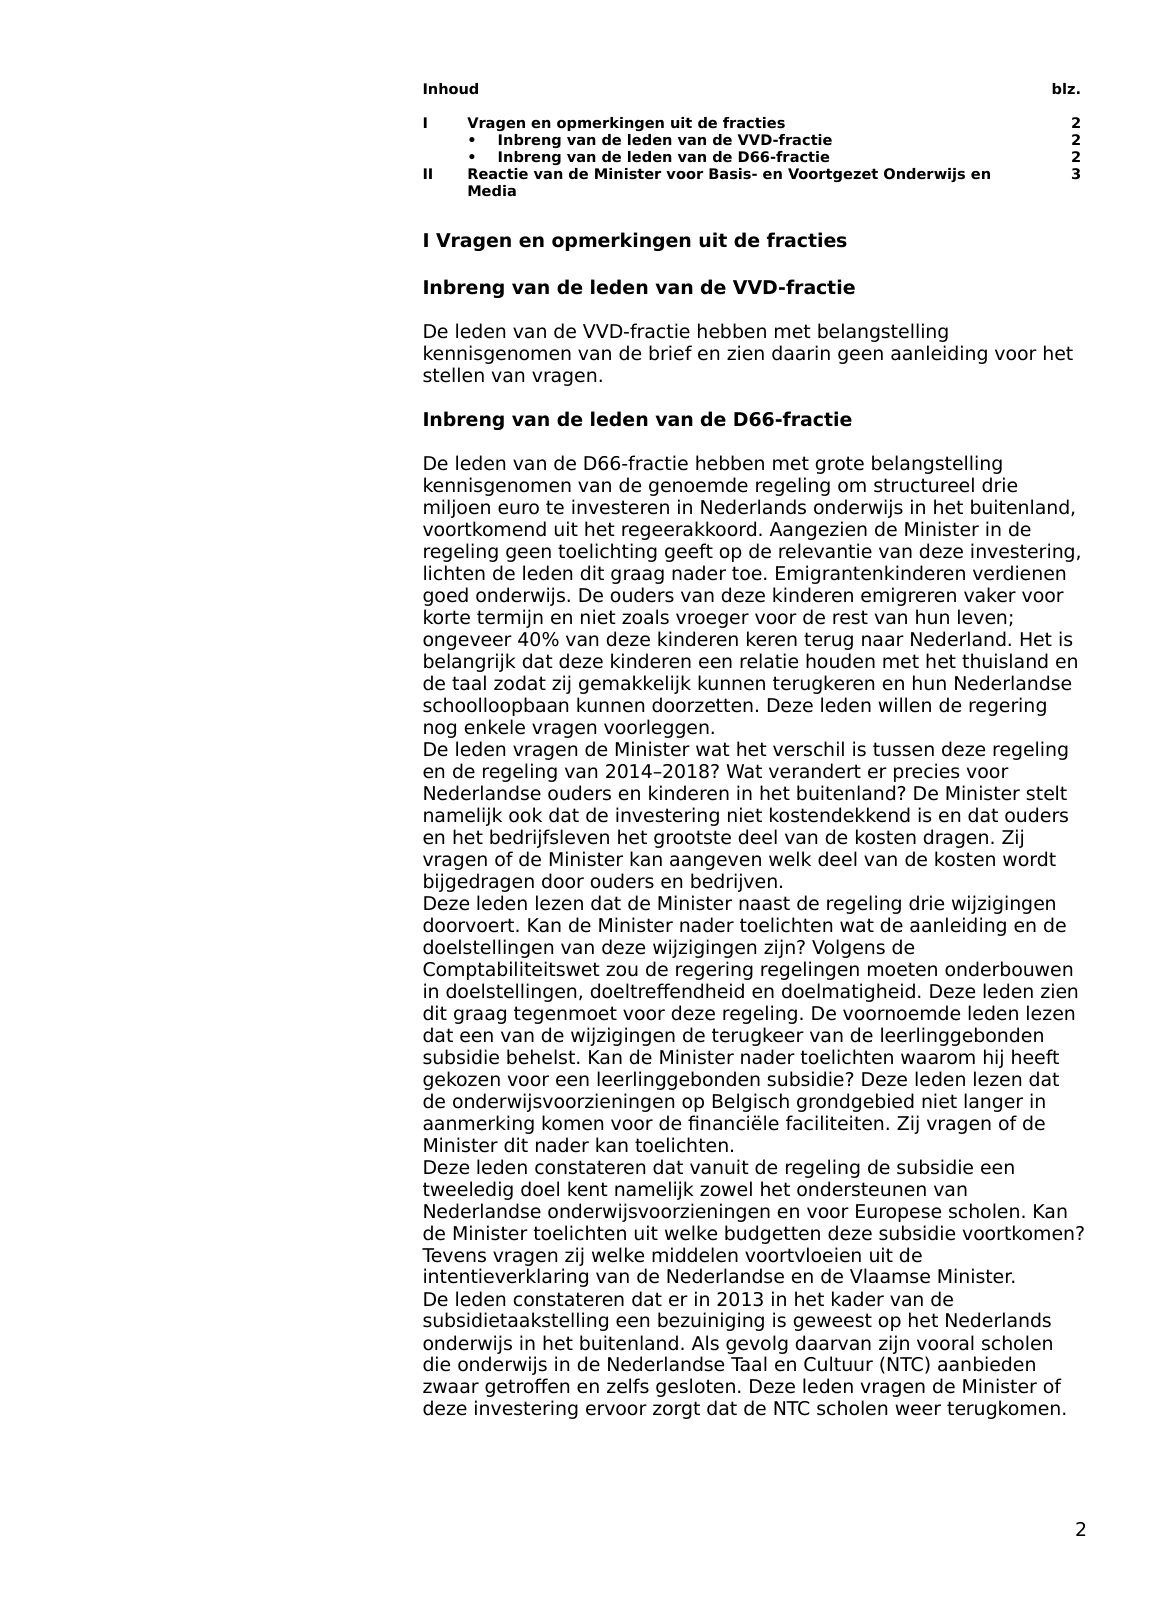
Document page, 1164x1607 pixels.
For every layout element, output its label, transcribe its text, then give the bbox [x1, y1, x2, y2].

text Deze leden lezen dat de Minister naast de regeling drie wijzigingen doorvoert. Kan de Minister nader toelichten wat de aanleiding en de doelstellingen van deze wijzigingen zijn? Volgens de Comptabiliteitswet zou de regering regelingen moeten onderbouwen in doelstellingen, doeltreffendheid en doelmatigheid. Deze leden zien dit graag tegenmoet voor deze regeling. De voornoemde leden lezen dat een van de wijzigingen de terugkeer van de leerlinggebonden subsidie behelst. Kan de Minister nader toelichten waarom hij heeft gekozen voor een leerlinggebonden subsidie? Deze leden lezen dat de onderwijsvoorzieningen op Belgisch grondgebied niet langer in aanmerking komen voor de financiële faciliteiten. Zij vragen of de Minister dit nader kan toelichten. [422, 893, 1087, 1157]
table_cell Vragen en opmerkingen uit de fracties [461, 115, 1013, 132]
table_cell 2 [1013, 149, 1087, 166]
table_cell [422, 149, 461, 166]
table_cell [422, 132, 461, 149]
table_cell [422, 98, 1087, 115]
text De leden constateren dat er in 2013 in het kader van de subsidietaakstelling een bezuiniging is geweest op het Nederlands onderwijs in het buitenland. Als gevolg daarvan zijn vooral scholen die onderwijs in de Nederlandse Taal en Cultuur (NTC) aanbieden zwaar getroffen en zelfs gesloten. Deze leden vragen de Minister of deze investering ervoor zorgt dat de NTC scholen weer terugkomen. [422, 1288, 1087, 1420]
table_cell Inbreng van de leden van de VVD-fractie [491, 132, 1013, 149]
text De leden van de D66-fractie hebben met grote belangstelling kennisgenomen van de genoemde regeling om structureel drie miljoen euro te investeren in Nederlands onderwijs in het buitenland, voortkomend uit het regeerakkoord. Aangezien de Minister in de regeling geen toelichting geeft op de relevantie van deze investering, lichten de leden dit graag nader toe. Emigrantenkinderen verdienen goed onderwijs. De ouders van deze kinderen emigreren vaker voor korte termijn en niet zoals vroeger voor de rest van hun leven; ongeveer 40% van deze kinderen keren terug naar Nederland. Het is belangrijk dat deze kinderen een relatie houden met het thuisland en de taal zodat zij gemakkelijk kunnen terugkeren en hun Nederlandse schoolloopbaan kunnen doorzetten. Deze leden willen de regering nog enkele vragen voorleggen. [422, 453, 1087, 739]
subtitle Inbreng van de leden van de VVD-fractie [422, 277, 1087, 299]
table_cell • [461, 132, 491, 149]
table_cell Inbreng van de leden van de D66-fractie [491, 149, 1013, 166]
text Deze leden constateren dat vanuit de regeling de subsidie een tweeledig doel kent namelijk zowel het ondersteunen van Nederlandse onderwijsvoorzieningen en voor Europese scholen. Kan de Minister toelichten uit welke budgetten deze subsidie voortkomen? Tevens vragen zij welke middelen voortvloeien uit de intentieverklaring van de Nederlandse en de Vlaamse Minister. [422, 1157, 1087, 1288]
table_cell II [422, 166, 461, 200]
table_cell 2 [1013, 115, 1087, 132]
text De leden vragen de Minister wat het verschil is tussen deze regeling en de regeling van 2014–2018? Wat verandert er precies voor Nederlandse ouders en kinderen in het buitenland? De Minister stelt namelijk ook dat de investering niet kostendekkend is en dat ouders en het bedrijfsleven het grootste deel van de kosten dragen. Zij vragen of de Minister kan aangeven welk deel van de kosten wordt bijgedragen door ouders en bedrijven. [422, 739, 1087, 893]
table_cell Reactie van de Minister voor Basis- en Voortgezet Onderwijs en Media [461, 166, 1013, 200]
subtitle Inbreng van de leden van de D66-fractie [422, 409, 1087, 431]
table_cell • [461, 149, 491, 166]
table_header Inhoud [422, 81, 1013, 98]
table_cell I [422, 115, 461, 132]
table_header blz. [1013, 81, 1087, 98]
table_cell 3 [1013, 166, 1087, 200]
subtitle I Vragen en opmerkingen uit de fracties [422, 230, 1087, 252]
text De leden van de VVD-fractie hebben met belangstelling kennisgenomen van de brief en zien daarin geen aanleiding voor het stellen van vragen. [422, 321, 1087, 387]
table_cell 2 [1013, 132, 1087, 149]
